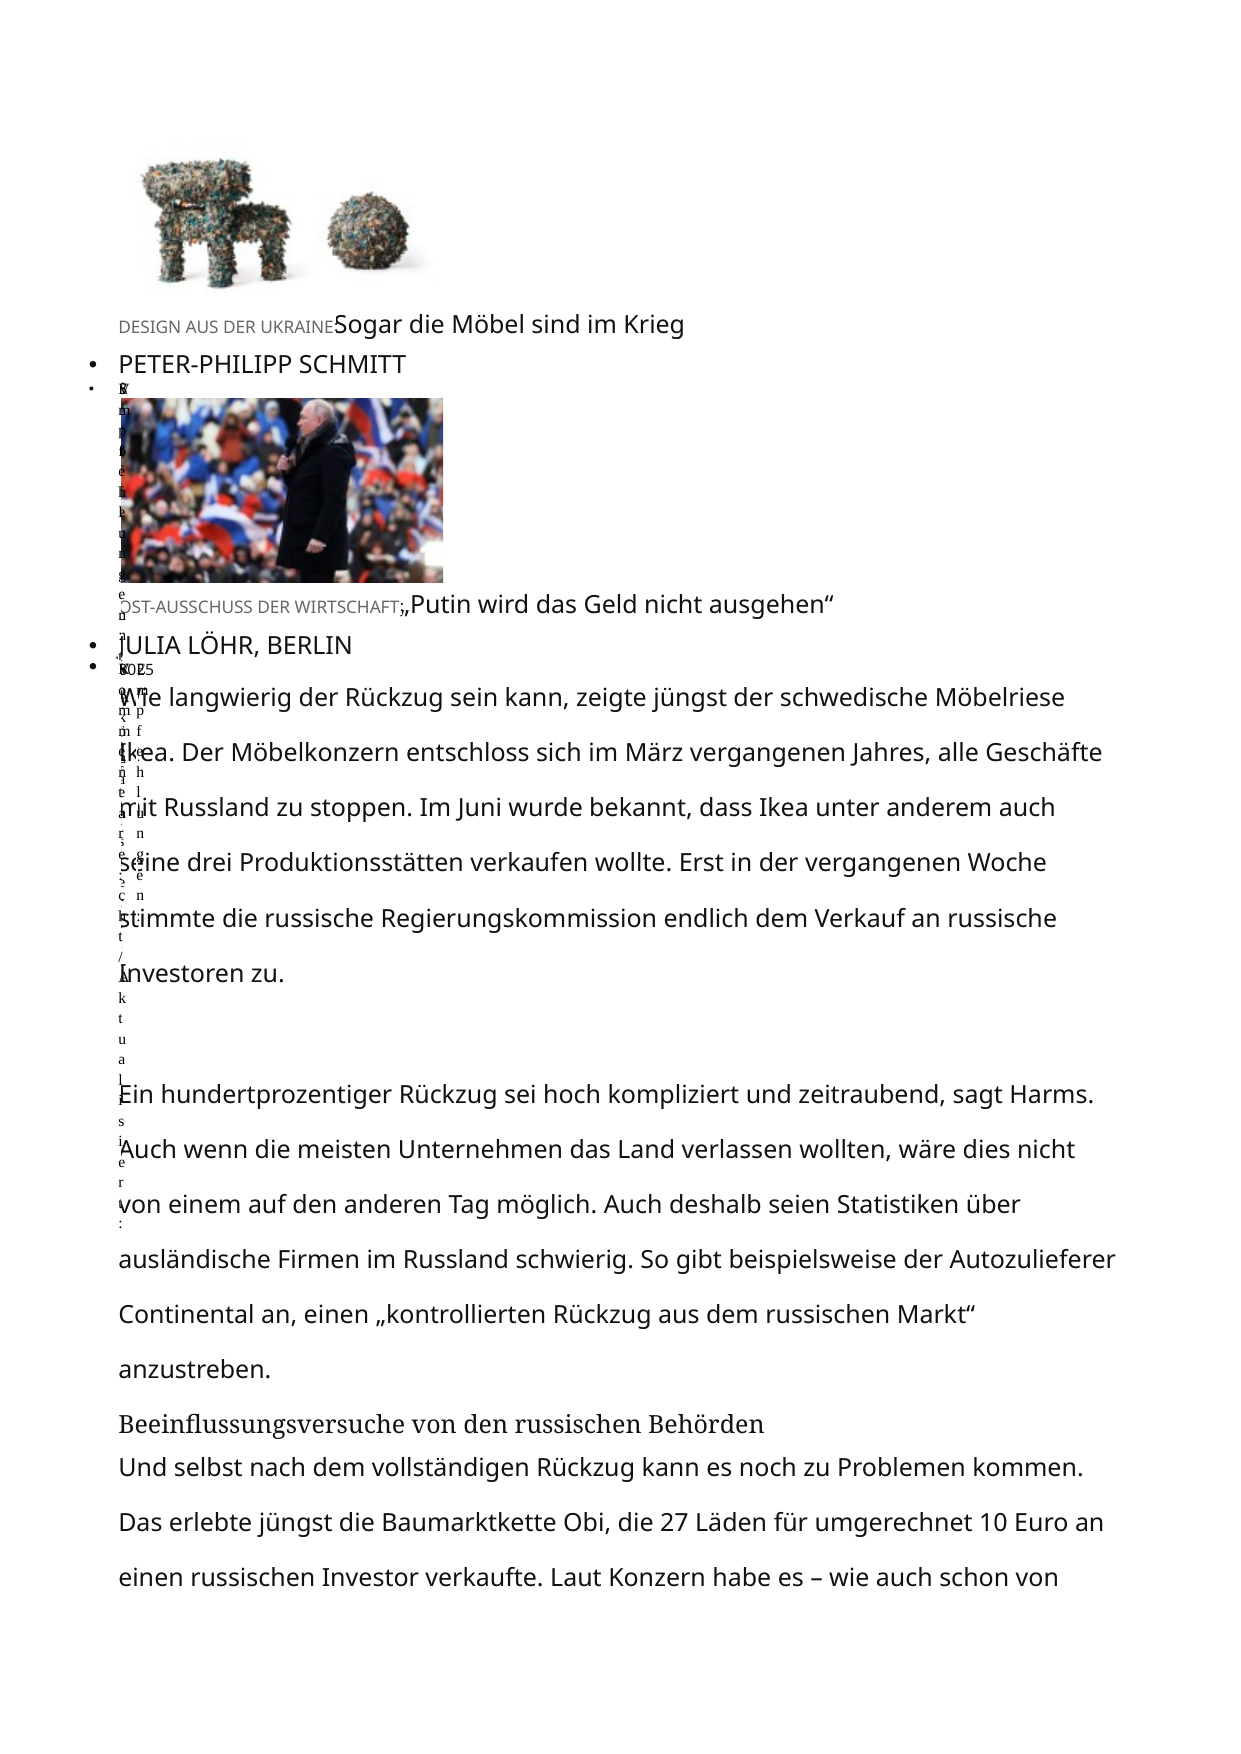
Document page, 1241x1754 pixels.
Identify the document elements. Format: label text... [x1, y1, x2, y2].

list PETER-PHILIPP SCHMITT [118, 350, 1122, 380]
picture [121, 398, 444, 583]
text Und selbst nach dem vollständigen Rückzug kann es noch zu Problemen kommen. Das erlebte jüngst die Baumarktkette Obi, die 27 Läden für umgerechnet 10 Euro an einen russischen Investor verkaufte. Laut Konzern habe es – wie auch schon von [118, 1449, 1122, 1594]
text OST-AUSSCHUSS DER WIRTSCHAFT„Putin wird das Geld nicht ausgehen“ [121, 587, 1122, 621]
text Wie langwierig der Rückzug sein kann, zeigte jüngst der schwedische Möbelriese Ikea. Der Möbelkonzern entschloss sich im März vergangenen Jahres, alle Geschäfte mit Russland zu stoppen. Im Juni wurde bekannt, dass Ikea unter anderem auch seine drei Produktionsstätten verkaufen wollte. Erst in der vergangenen Woche stimmte die russische Regierungskommission endlich dem Verkauf an russische Investoren zu. [121, 680, 1122, 989]
list 3 [121, 380, 1122, 398]
text DESIGN AUS DER UKRAINESogar die Möbel sind im Krieg [118, 307, 1122, 341]
picture [118, 118, 444, 303]
list 8025 [121, 660, 136, 680]
list JULIA LÖHR, BERLIN [121, 631, 1122, 660]
text Ein hundertprozentiger Rückzug sei hoch kompliziert und zeitraubend, sagt Harms. Auch wenn die meisten Unternehmen das Land verlassen wollten, wäre dies nicht von einem auf den anderen Tag möglich. Auch deshalb seien Statistiken über ausländische Firmen im Russland schwierig. So gibt beispielsweise der Autozulieferer Continental an, einen „kontrollierten Rückzug aus dem russischen Markt“ anzustreben. [118, 1076, 1122, 1386]
list 8025 [138, 660, 1122, 680]
subtitle Beeinflussungsversuche von den russischen Behörden [118, 1407, 1122, 1441]
